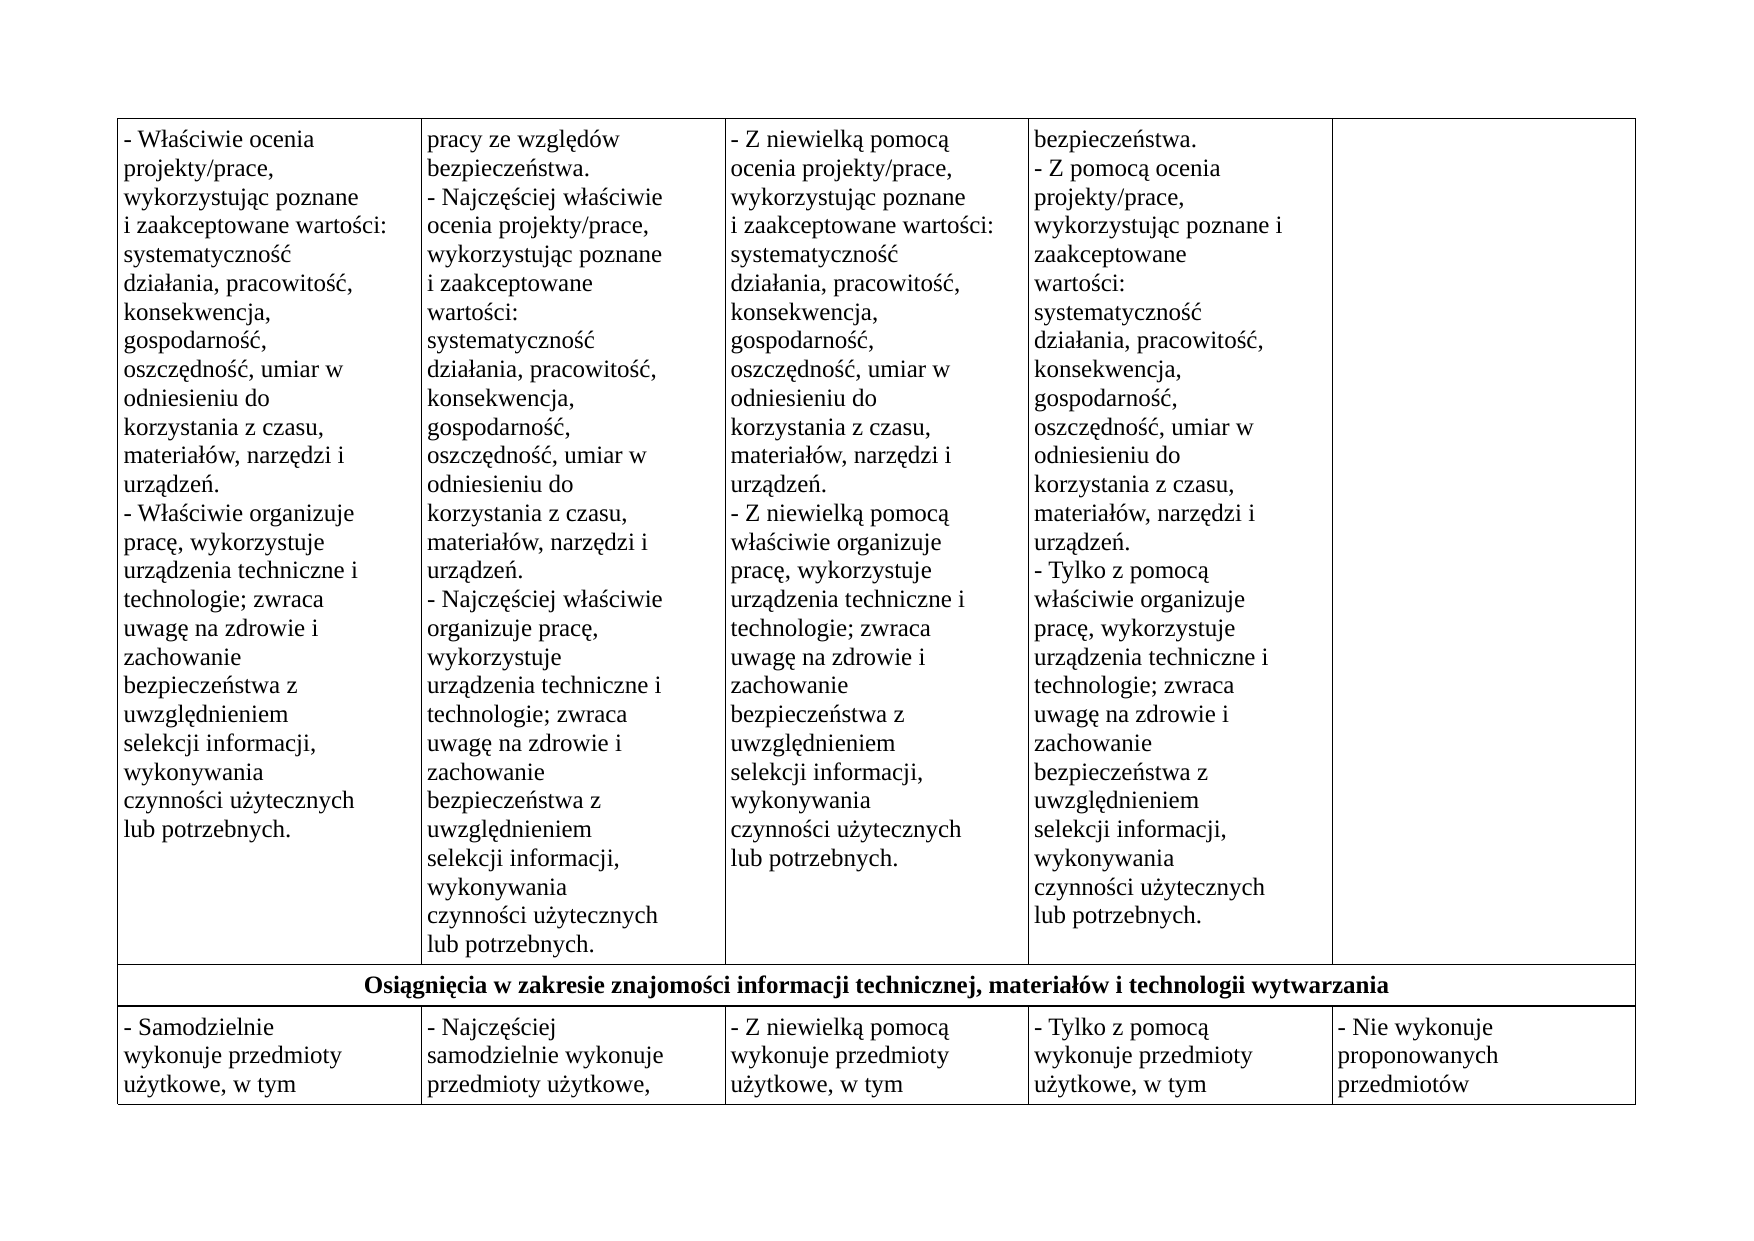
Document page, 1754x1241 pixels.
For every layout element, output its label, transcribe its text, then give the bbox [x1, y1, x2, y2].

table_header [1333, 119, 1635, 964]
table_header bezpieczeństwa. - Z pomocą ocenia projekty/prace, wykorzystując poznane i zaakceptowane wartości: systematyczność działania, pracowitość, konsekwencja, gospodarność, oszczędność, umiar w odniesieniu do korzystania z czasu, materiałów, narzędzi i urządzeń. - Tylko z pomocą właściwie organizuje pracę, wykorzystuje urządzenia techniczne i technologie; zwraca uwagę na zdrowie i zachowanie bezpieczeństwa z uwzględnieniem selekcji informacji, wykonywania czynności użytecznych lub potrzebnych. [1029, 119, 1332, 964]
table_header - Najczęściej samodzielnie wykonuje przedmioty użytkowe, [422, 1007, 725, 1104]
table_header - Nie wykonuje proponowanych przedmiotów [1333, 1007, 1635, 1104]
table_header - Z niewielką pomocą ocenia projekty/prace, wykorzystując poznane i zaakceptowane wartości: systematyczność działania, pracowitość, konsekwencja, gospodarność, oszczędność, umiar w odniesieniu do korzystania z czasu, materiałów, narzędzi i urządzeń. - Z niewielką pomocą właściwie organizuje pracę, wykorzystuje urządzenia techniczne i technologie; zwraca uwagę na zdrowie i zachowanie bezpieczeństwa z uwzględnieniem selekcji informacji, wykonywania czynności użytecznych lub potrzebnych. [726, 119, 1028, 964]
table_header - Właściwie ocenia projekty/prace, wykorzystując poznane i zaakceptowane wartości: systematyczność działania, pracowitość, konsekwencja, gospodarność, oszczędność, umiar w odniesieniu do korzystania z czasu, materiałów, narzędzi i urządzeń. - Właściwie organizuje pracę, wykorzystuje urządzenia techniczne i technologie; zwraca uwagę na zdrowie i zachowanie bezpieczeństwa z uwzględnieniem selekcji informacji, wykonywania czynności użytecznych lub potrzebnych. [118, 119, 421, 964]
table_header - Tylko z pomocą wykonuje przedmioty użytkowe, w tym [1029, 1007, 1332, 1104]
table_header Osiągnięcia w zakresie znajomości informacji technicznej, materiałów i technologii wytwarzania [118, 965, 1635, 1005]
table_header pracy ze względów bezpieczeństwa. - Najczęściej właściwie ocenia projekty/prace, wykorzystując poznane i zaakceptowane wartości: systematyczność działania, pracowitość, konsekwencja, gospodarność, oszczędność, umiar w odniesieniu do korzystania z czasu, materiałów, narzędzi i urządzeń. - Najczęściej właściwie organizuje pracę, wykorzystuje urządzenia techniczne i technologie; zwraca uwagę na zdrowie i zachowanie bezpieczeństwa z uwzględnieniem selekcji informacji, wykonywania czynności użytecznych lub potrzebnych. [422, 119, 725, 964]
table_header - Z niewielką pomocą wykonuje przedmioty użytkowe, w tym [726, 1007, 1028, 1104]
table_header - Samodzielnie wykonuje przedmioty użytkowe, w tym [118, 1007, 421, 1104]
